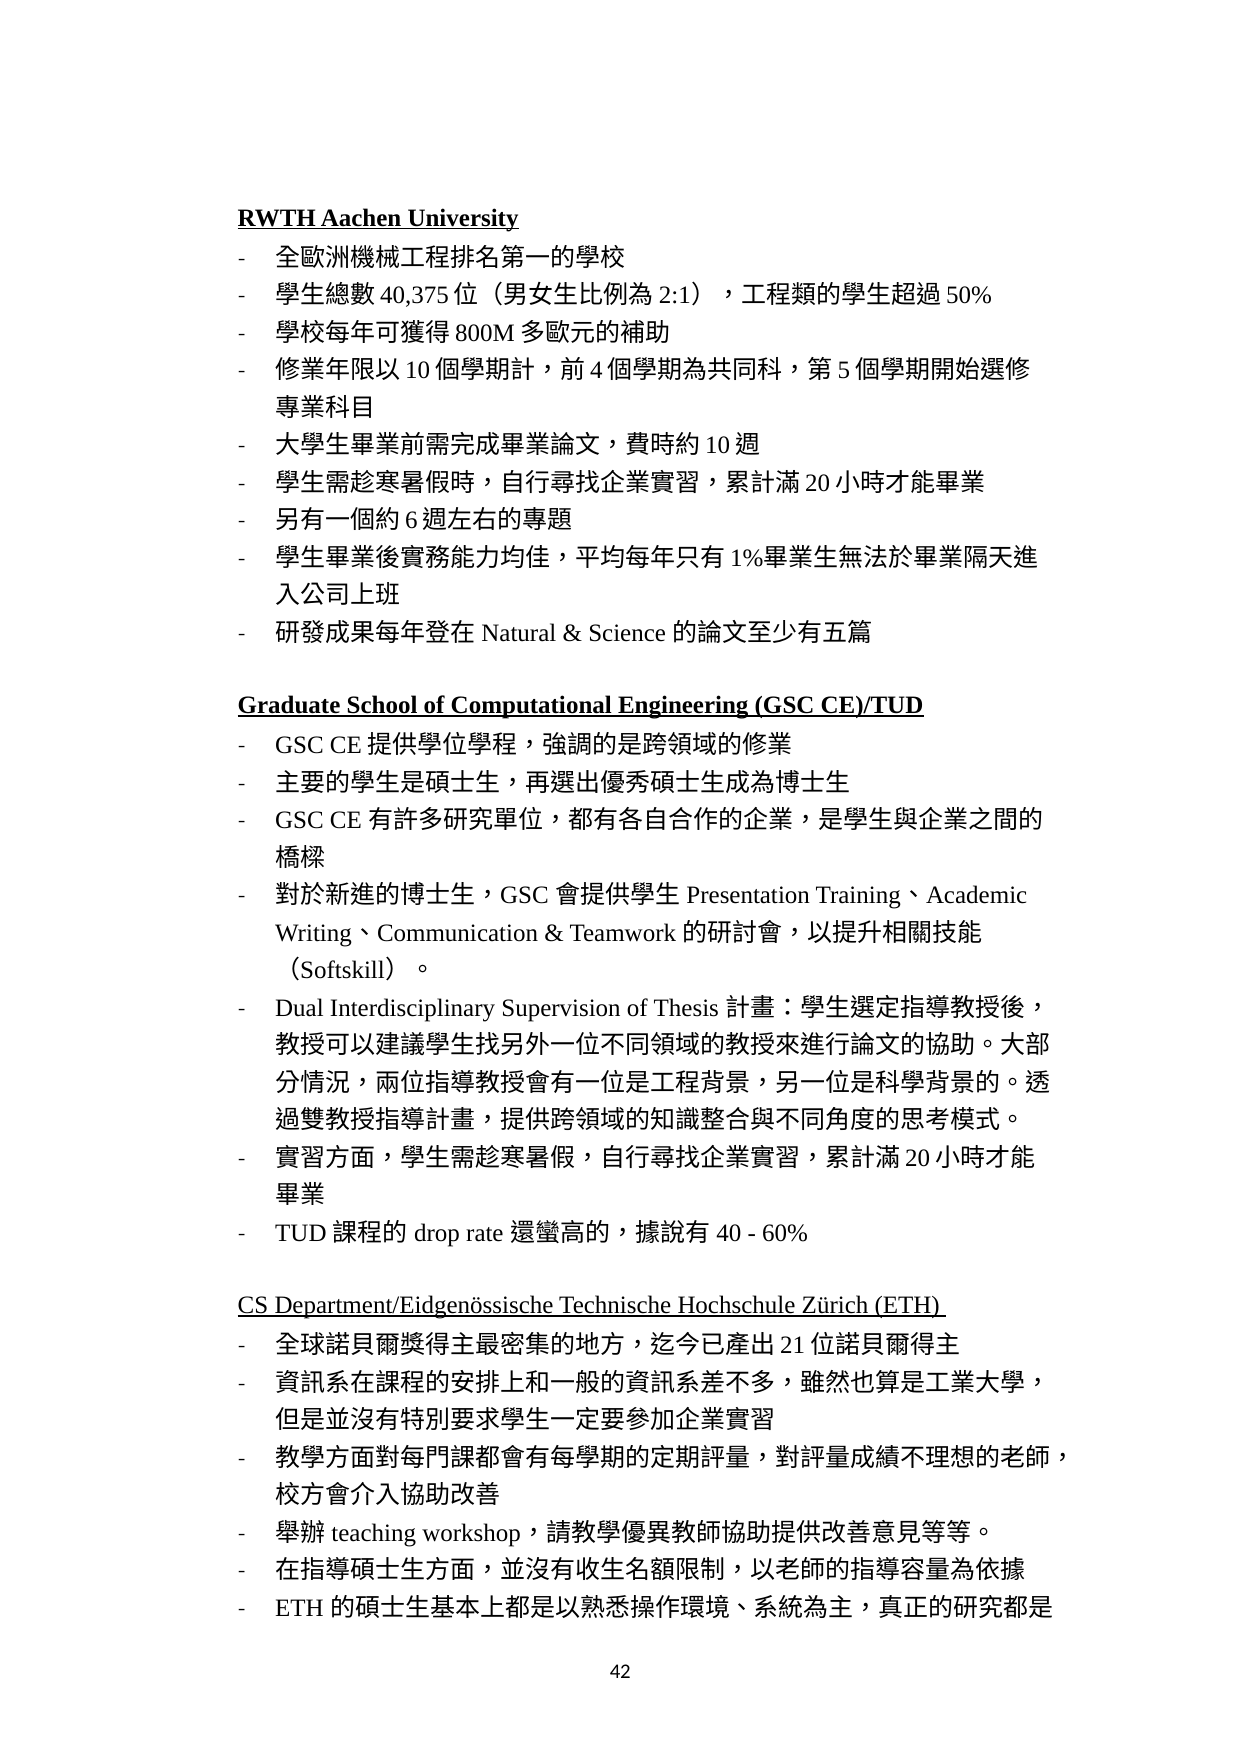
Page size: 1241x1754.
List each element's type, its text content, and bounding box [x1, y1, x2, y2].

list 學生畢業後實務能力均佳，平均每年只有1%畢業生無法於畢業隔天進入公司上班 [237, 537, 1053, 612]
list 對於新進的博士生，GSC 會提供學生 Presentation Training、Academic Writing、Communication & Teamwork 的研討會，以提升相關技能（Softskill）。 [237, 874, 1053, 987]
list TUD 課程的 drop rate 還蠻高的，據說有 40 - 60% [237, 1212, 1053, 1249]
list 在指導碩士生方面，並沒有收生名額限制，以老師的指導容量為依據 [237, 1549, 1053, 1587]
list 舉辦 teaching workshop，請教學優異教師協助提供改善意見等等。 [237, 1512, 1053, 1549]
list 實習方面，學生需趁寒暑假，自行尋找企業實習，累計滿20小時才能畢業 [237, 1137, 1053, 1212]
list 全歐洲機械工程排名第一的學校 [237, 237, 1053, 274]
list 資訊系在課程的安排上和一般的資訊系差不多，雖然也算是工業大學，但是並沒有特別要求學生一定要參加企業實習 [237, 1362, 1053, 1437]
list 大學生畢業前需完成畢業論文，費時約10週 [237, 424, 1053, 462]
list 修業年限以10個學期計，前4個學期為共同科，第5個學期開始選修專業科目 [237, 349, 1053, 424]
text RWTH Aachen University [237, 199, 1053, 237]
text Graduate School of Computational Engineering (GSC CE)/TUD [237, 687, 1053, 724]
list 教學方面對每門課都會有每學期的定期評量，對評量成績不理想的老師，校方會介入協助改善 [237, 1437, 1053, 1512]
list Dual Interdisciplinary Supervision of Thesis 計畫：學生選定指導教授後，教授可以建議學生找另外一位不同領域的教授來進行論文的協助。大部分情況，兩位指導教授會有一位是工程背景，另一位是科學背景的。透過雙教授指導計畫，提供跨領域的知識整合與不同角度的思考模式。 [237, 987, 1053, 1137]
list 學生總數40,375位（男女生比例為2:1），工程類的學生超過50% [237, 274, 1053, 312]
list 另有一個約6週左右的專題 [237, 499, 1053, 537]
list GSC CE 有許多研究單位，都有各自合作的企業，是學生與企業之間的橋樑 [237, 799, 1053, 874]
list 全球諾貝爾獎得主最密集的地方，迄今已產出21位諾貝爾得主 [237, 1324, 1053, 1362]
text CS Department/Eidgenössische Technische Hochschule Zürich (ETH) [237, 1287, 1053, 1324]
list 主要的學生是碩士生，再選出優秀碩士生成為博士生 [237, 762, 1053, 799]
list GSC CE提供學位學程，強調的是跨領域的修業 [237, 724, 1053, 762]
list 學生需趁寒暑假時，自行尋找企業實習，累計滿20小時才能畢業 [237, 462, 1053, 499]
list 學校每年可獲得800M多歐元的補助 [237, 312, 1053, 349]
list ETH 的碩士生基本上都是以熟悉操作環境、系統為主，真正的研究都是 [237, 1587, 1053, 1624]
list 研發成果每年登在 Natural & Science 的論文至少有五篇 [237, 612, 1053, 649]
